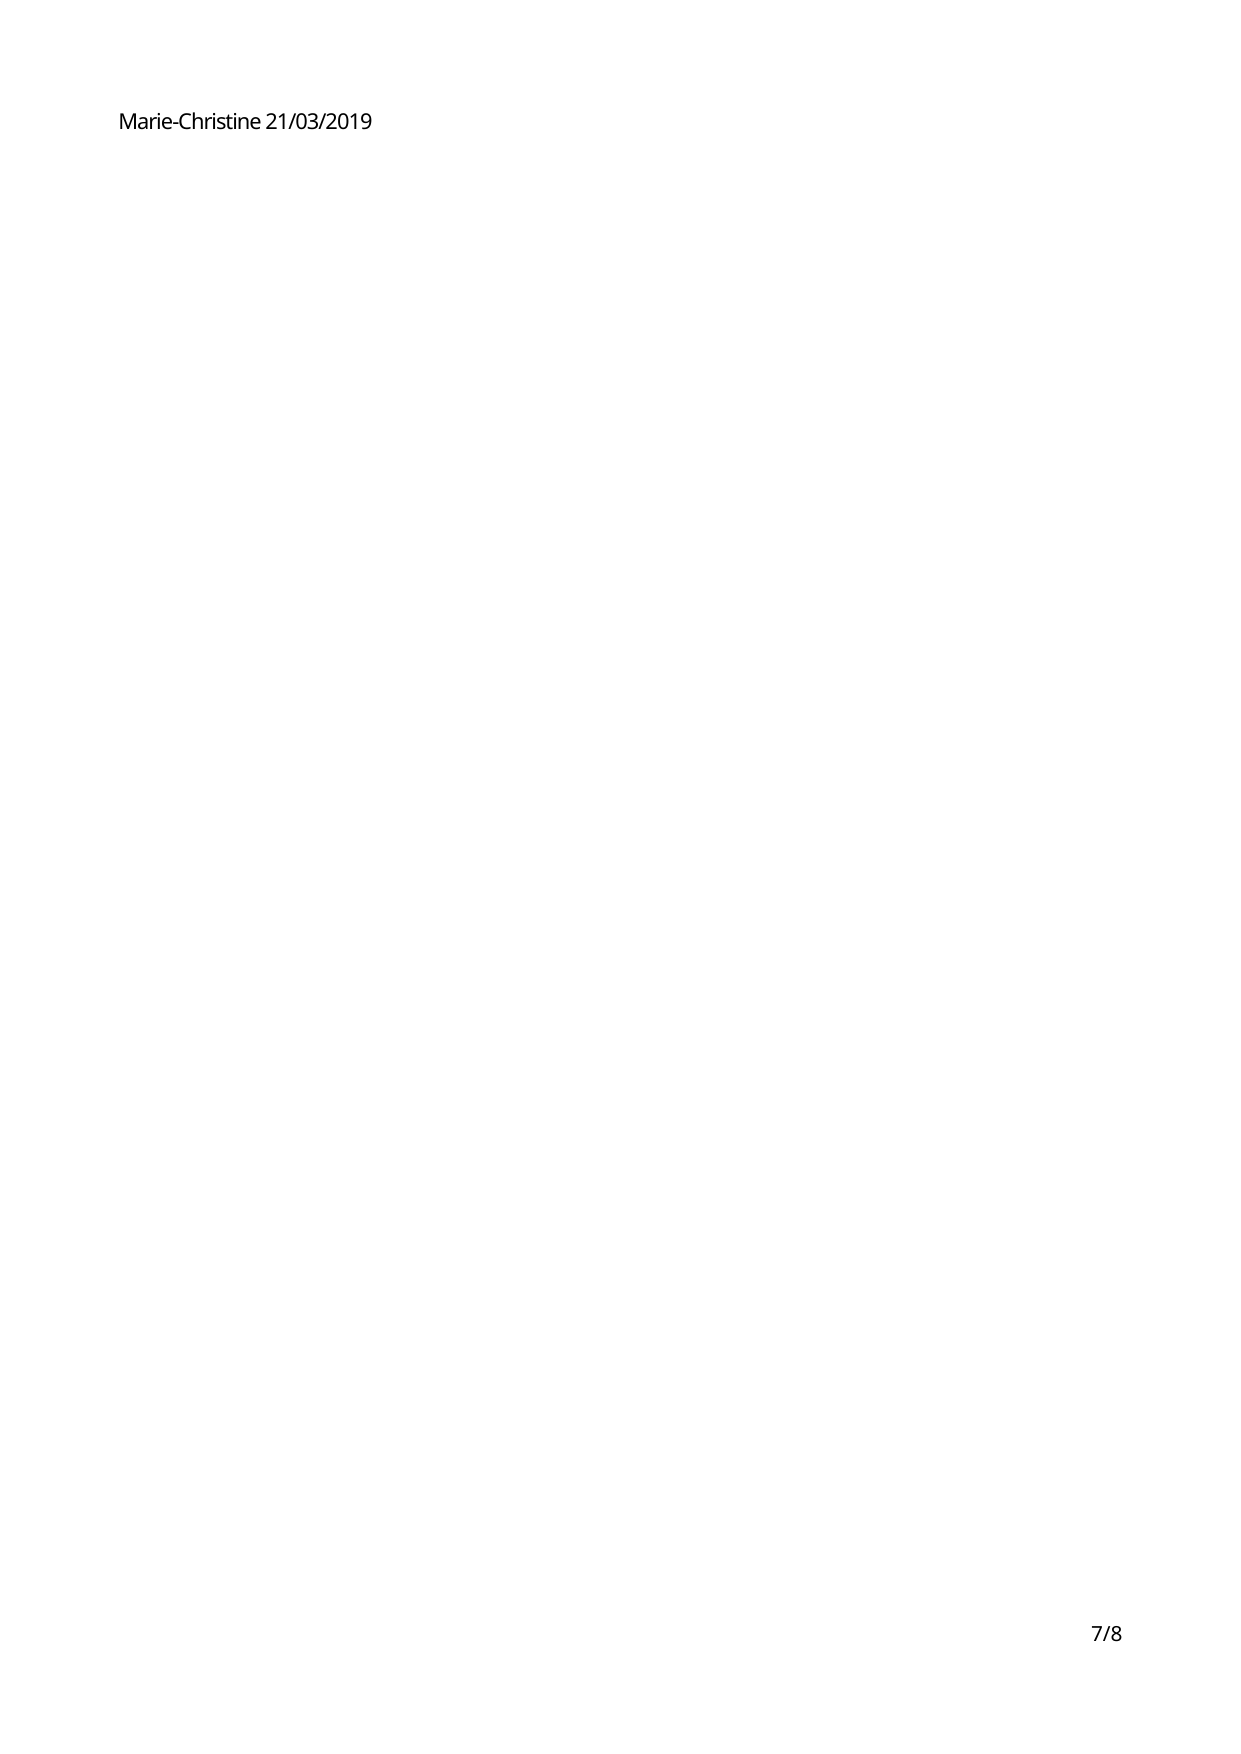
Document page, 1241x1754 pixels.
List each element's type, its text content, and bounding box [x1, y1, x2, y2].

text Marie-Christine 21/03/2019 [118, 106, 1122, 136]
